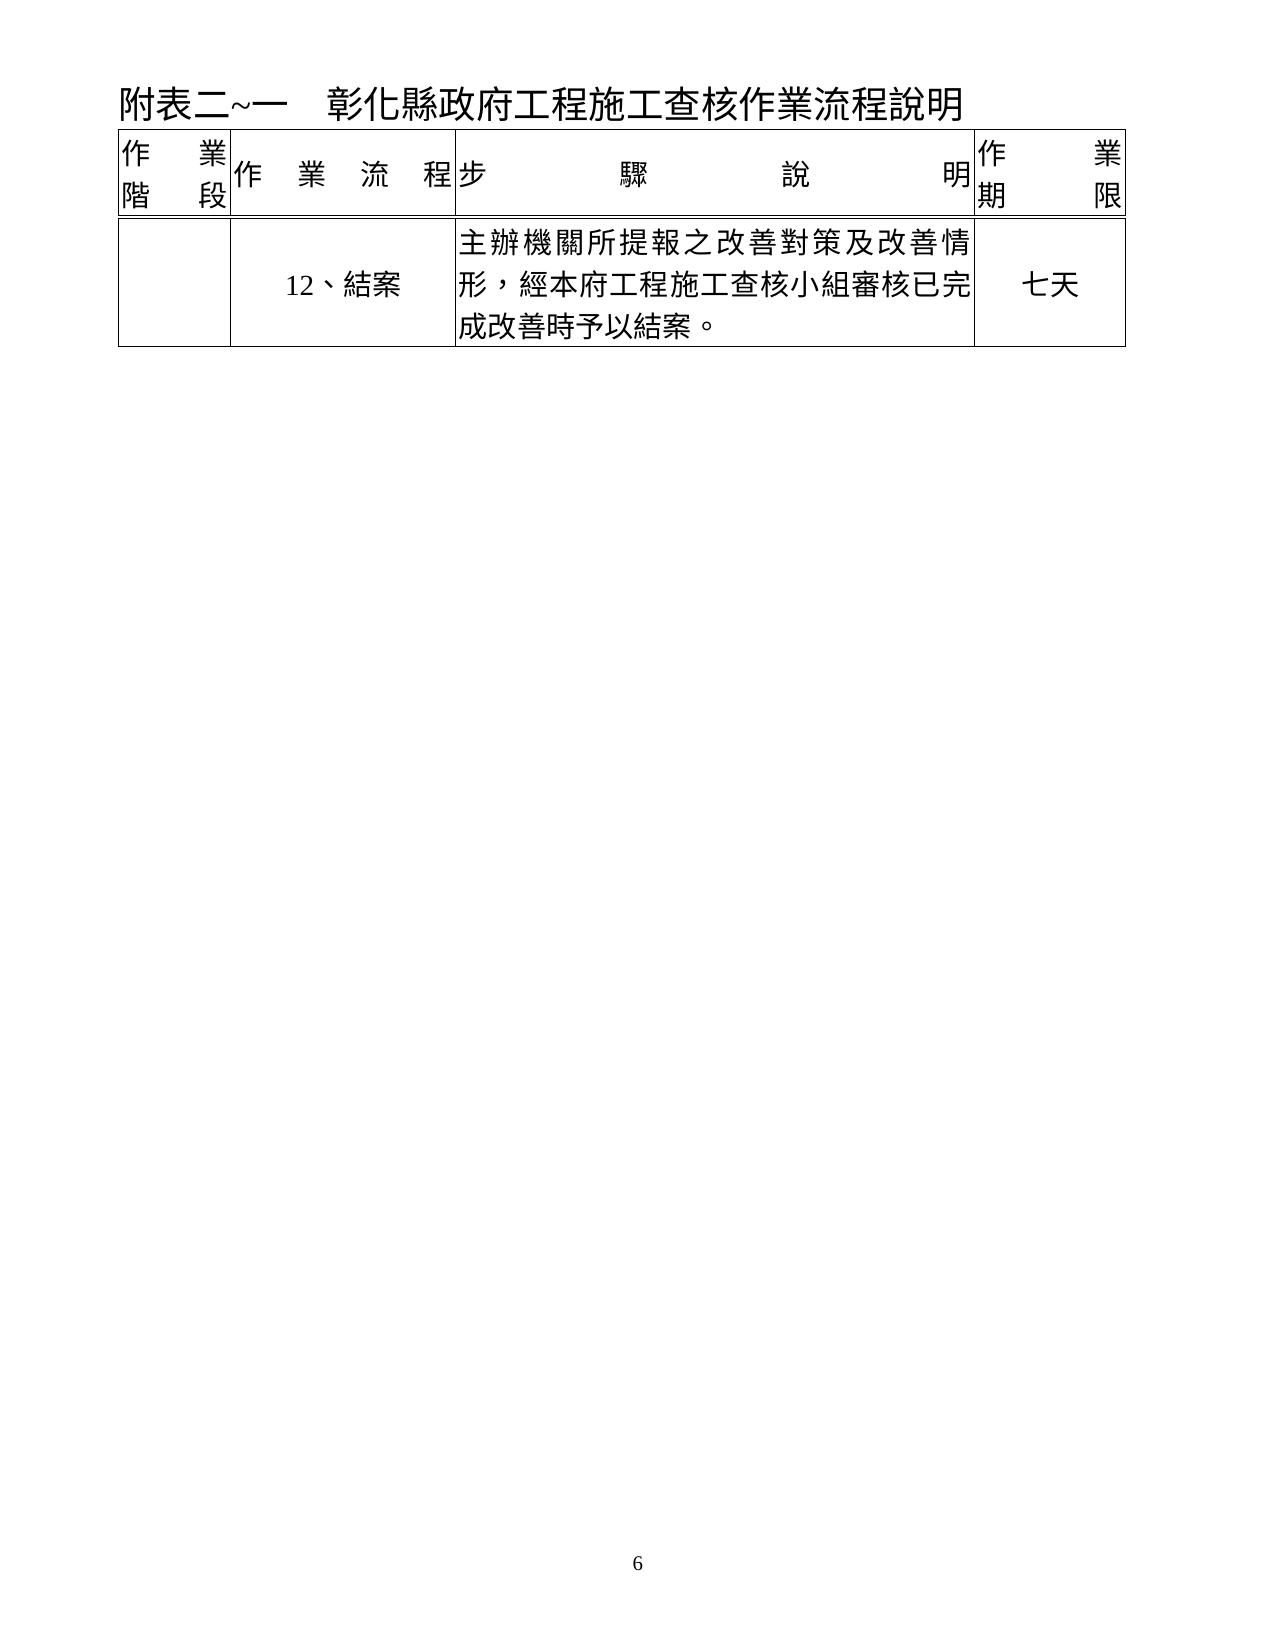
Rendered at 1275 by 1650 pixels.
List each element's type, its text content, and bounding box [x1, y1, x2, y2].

table_cell 七天 [975, 219, 1125, 346]
table_cell 主辦機關所提報之改善對策及改善情形，經本府工程施工查核小組審核已完成改善時予以結案。 [456, 219, 974, 346]
table_cell [119, 219, 230, 346]
table_cell 12、結案 [231, 219, 455, 346]
